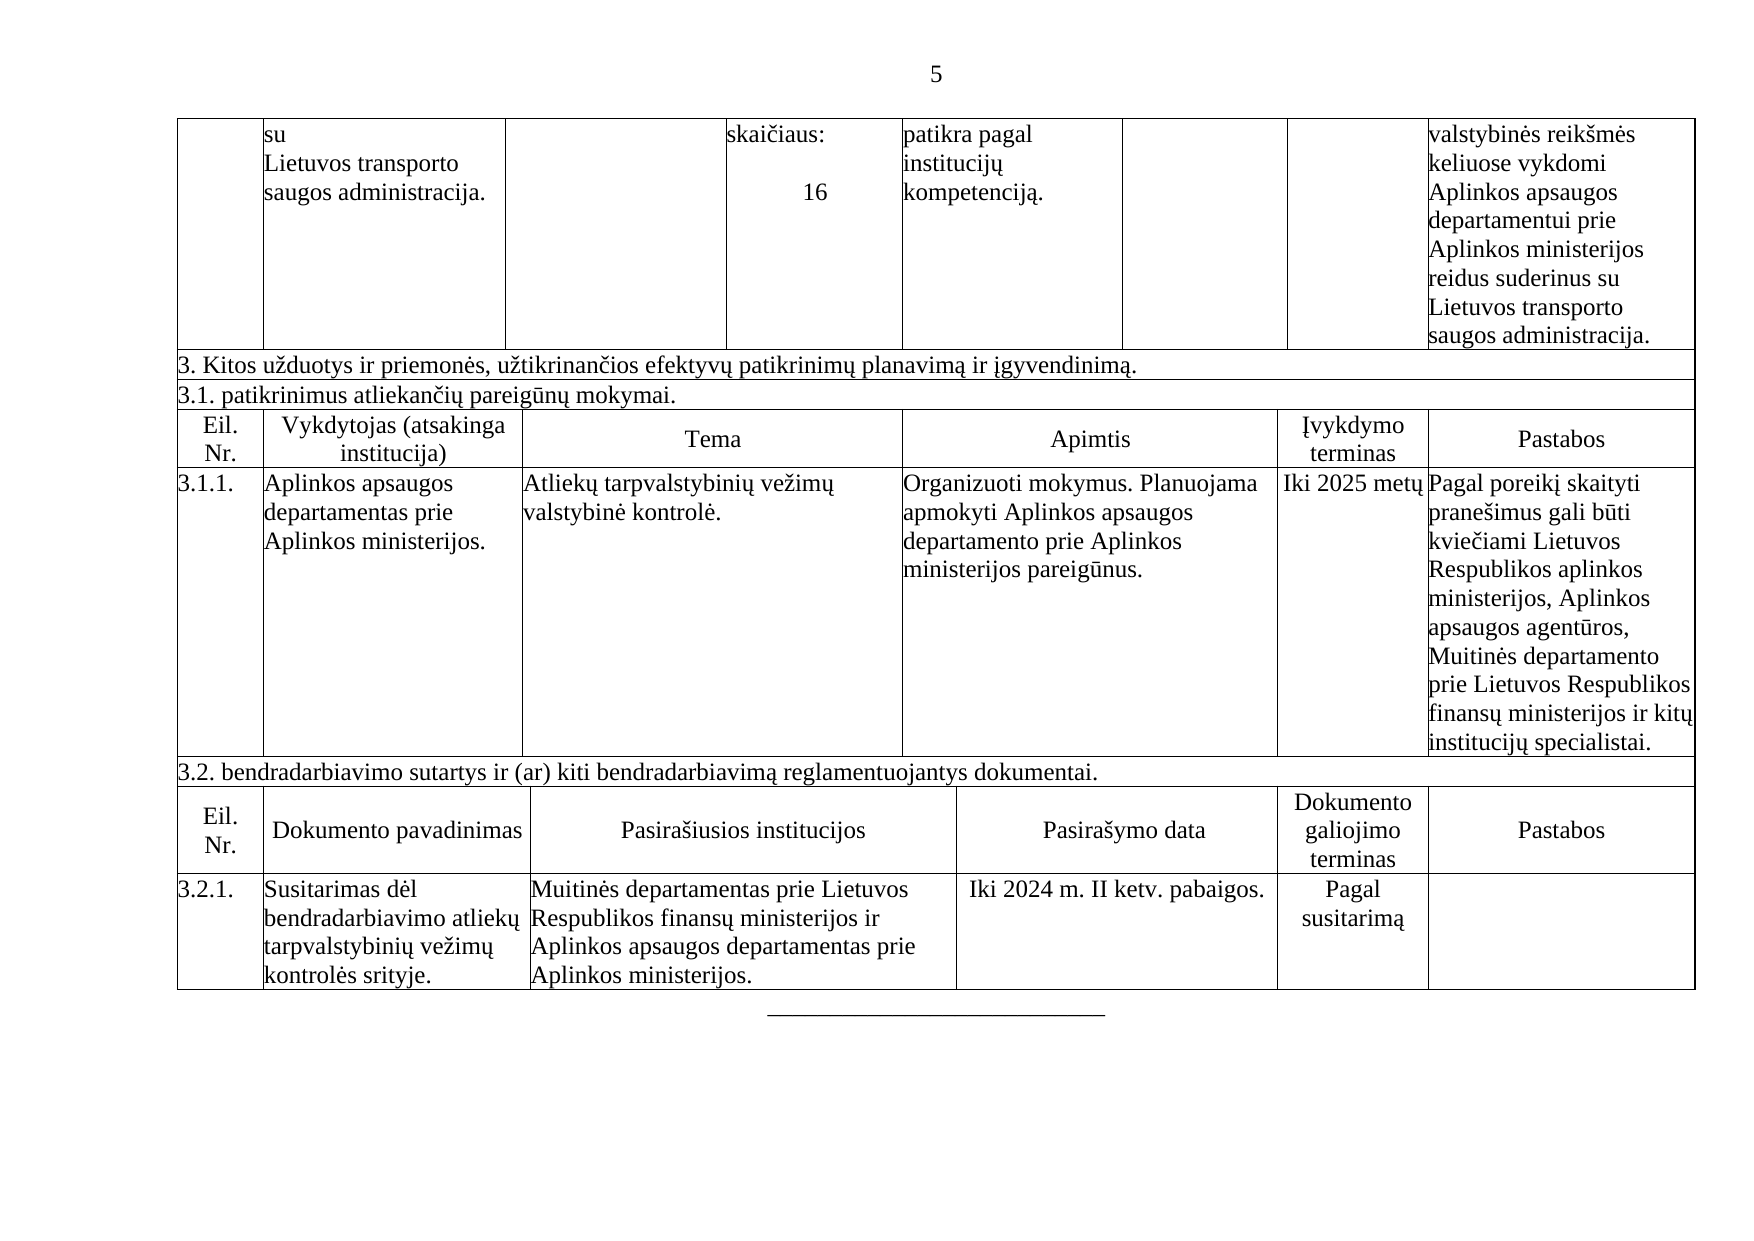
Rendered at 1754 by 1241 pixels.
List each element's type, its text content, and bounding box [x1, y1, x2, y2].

table_cell Iki 2025 metų [1278, 468, 1428, 756]
table_cell Dokumento galiojimo terminas [1278, 787, 1428, 873]
table_cell Tema [523, 410, 902, 467]
text ___________________________ [177, 990, 1695, 1019]
table_cell 3.2.1. [178, 874, 263, 989]
table_cell su Lietuvos transporto saugos administracija. [264, 119, 505, 349]
table_cell Pagal poreikį skaityti pranešimus gali būti kviečiami Lietuvos Respublikos aplinkos ministerijos, Aplinkos apsaugos agentūros, Muitinės departamento prie Lietuvos Respublikos finansų ministerijos ir kitų institucijų specialistai. [1429, 468, 1694, 756]
table_cell Organizuoti mokymus. Planuojama apmokyti Aplinkos apsaugos departamento prie Aplinkos ministerijos pareigūnus. [903, 468, 1277, 756]
table_cell Įvykdymo terminas [1278, 410, 1428, 467]
table_cell 3. Kitos užduotys ir priemonės, užtikrinančios efektyvų patikrinimų planavimą ir įgyvendinimą. [178, 350, 1694, 379]
table_cell Eil. Nr. [178, 410, 263, 467]
table_cell Pasirašiusios institucijos [531, 787, 956, 873]
table_cell Pasirašymo data [957, 787, 1277, 873]
table_cell 3.1. patikrinimus atliekančių pareigūnų mokymai. [178, 380, 1694, 409]
table_cell Muitinės departamentas prie Lietuvos Respublikos finansų ministerijos ir Aplinkos apsaugos departamentas prie Aplinkos ministerijos. [531, 874, 956, 989]
table_cell Atliekų tarpvalstybinių vežimų valstybinė kontrolė. [523, 468, 902, 756]
table_cell Susitarimas dėl bendradarbiavimo atliekų tarpvalstybinių vežimų kontrolės srityje. [264, 874, 530, 989]
table_cell skaičiaus: 16 [727, 119, 902, 349]
table_cell patikra pagal institucijų kompetenciją. [903, 119, 1122, 349]
table_cell Iki 2024 m. II ketv. pabaigos. [957, 874, 1277, 989]
table_cell - [1288, 119, 1428, 349]
table_cell Vykdytojas (atsakinga institucija) [264, 410, 522, 467]
table_cell Pastabos [1429, 410, 1694, 467]
table_cell [1429, 874, 1694, 989]
table_cell 3.1.1. [178, 468, 263, 756]
table_cell Pastabos [1429, 787, 1694, 873]
table_cell [506, 119, 726, 349]
table_cell Dokumento pavadinimas [264, 787, 530, 873]
table_cell [1123, 119, 1287, 349]
table_cell Apimtis [903, 410, 1277, 467]
table_cell Aplinkos apsaugos departamentas prie Aplinkos ministerijos. [264, 468, 522, 756]
table_cell Eil. Nr. [178, 787, 263, 873]
table_cell [178, 119, 263, 349]
table_cell Pagal susitarimą [1278, 874, 1428, 989]
table_cell 3.2. bendradarbiavimo sutartys ir (ar) kiti bendradarbiavimą reglamentuojantys dokumentai. [178, 757, 1694, 786]
table_cell valstybinės reikšmės keliuose vykdomi Aplinkos apsaugos departamentui prie Aplinkos ministerijos reidus suderinus su Lietuvos transporto saugos administracija. [1429, 119, 1694, 349]
